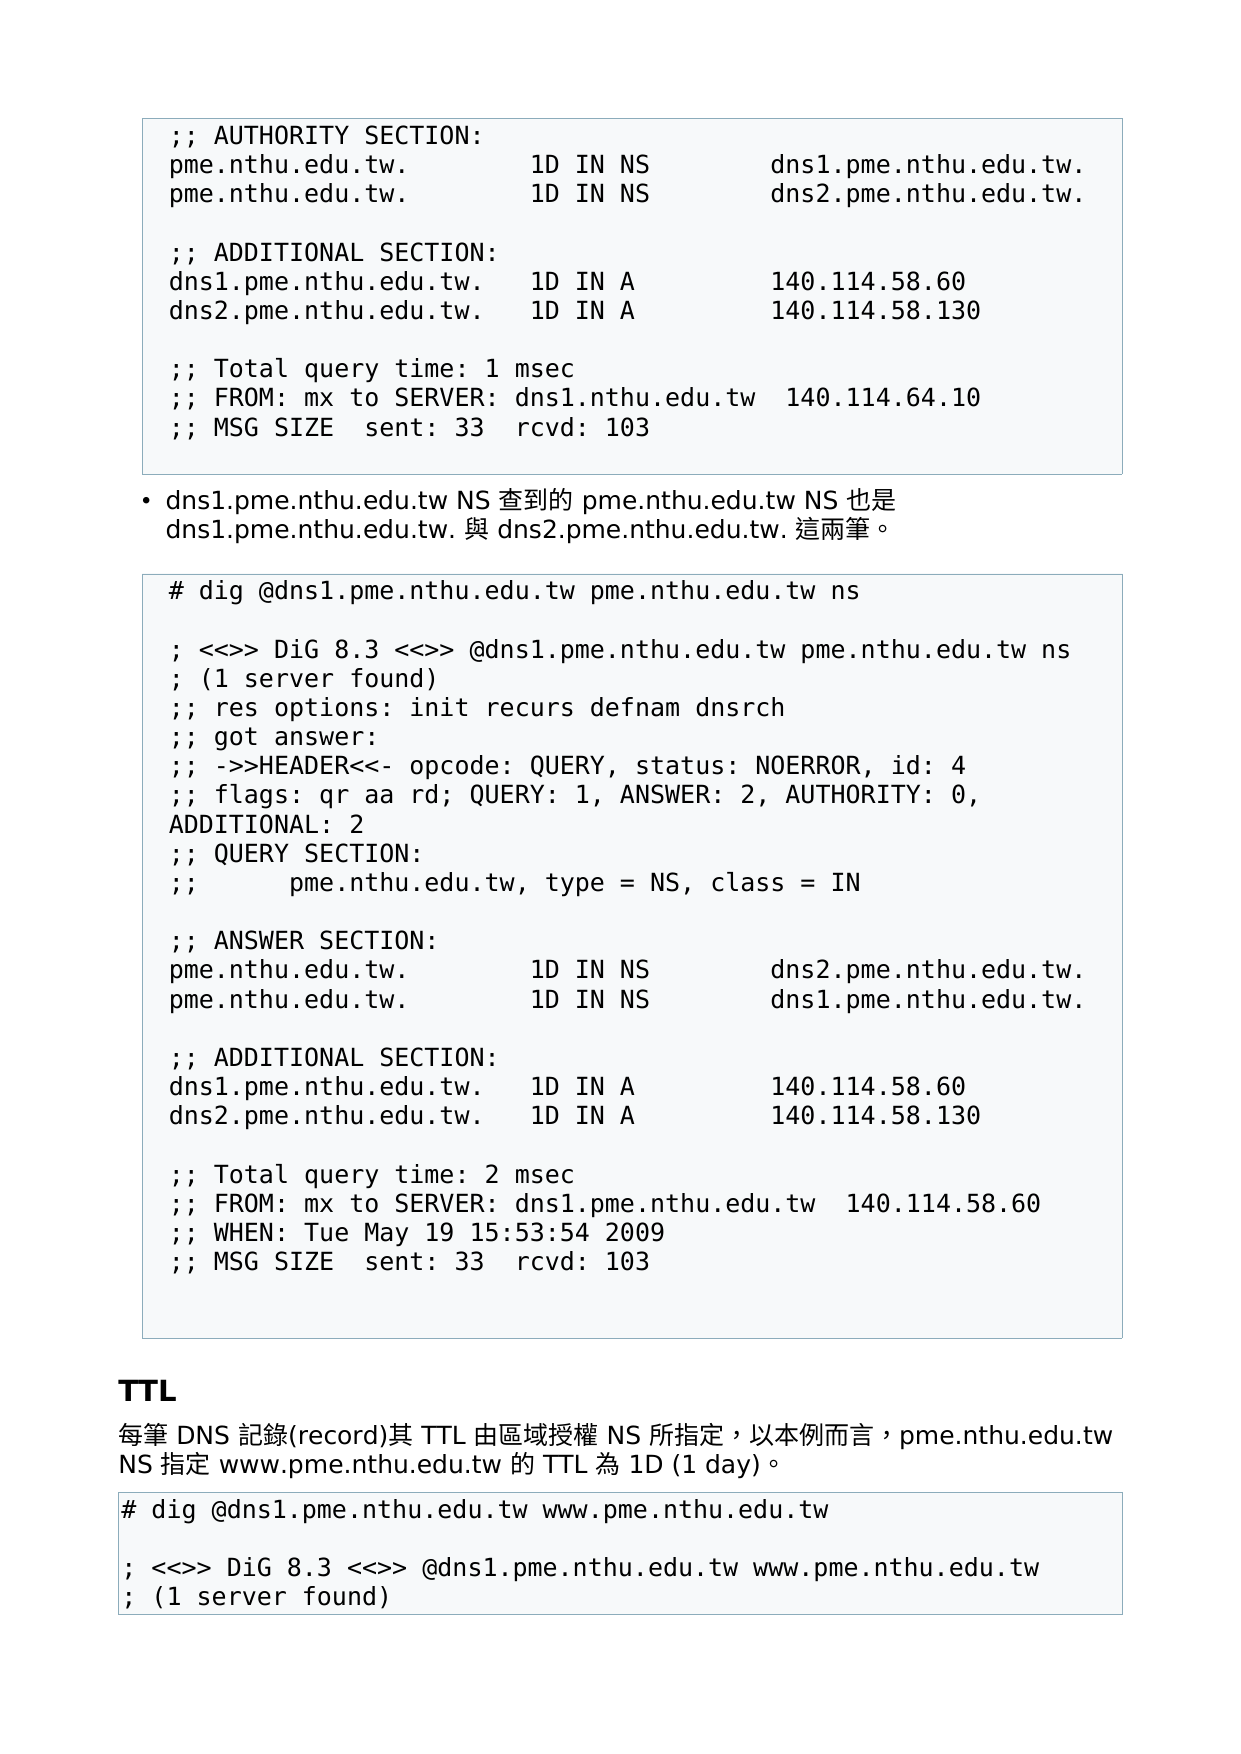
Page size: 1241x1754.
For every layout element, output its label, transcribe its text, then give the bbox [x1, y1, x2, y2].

list # dig @dns1.pme.nthu.edu.tw pme.nthu.edu.tw ns ; <<>> DiG 8.3 <<>> @dns1.pme.nthu.edu.tw pme.nthu.edu.tw ns ; (1 server found) ;; res options: init recurs defnam dnsrch ;; got answer: ;; ->>HEADER<<- opcode: QUERY, status: NOERROR, id: 4 ;; flags: qr aa rd; QUERY: 1, ANSWER: 2, AUTHORITY: 0, ADDITIONAL: 2 ;; QUERY SECTION: ;; pme.nthu.edu.tw, type = NS, class = IN ;; ANSWER SECTION: pme.nthu.edu.tw. 1D IN NS dns2.pme.nthu.edu.tw. pme.nthu.edu.tw. 1D IN NS dns1.pme.nthu.edu.tw. ;; ADDITIONAL SECTION: dns1.pme.nthu.edu.tw. 1D IN A 140.114.58.60 dns2.pme.nthu.edu.tw. 1D IN A 140.114.58.130 ;; Total query time: 2 msec ;; FROM: mx to SERVER: dns1.pme.nthu.edu.tw 140.114.58.60 ;; WHEN: Tue May 19 15:53:54 2009 ;; MSG SIZE sent: 33 rcvd: 103 [143, 575, 1122, 1338]
list ;; AUTHORITY SECTION: pme.nthu.edu.tw. 1D IN NS dns1.pme.nthu.edu.tw. pme.nthu.edu.tw. 1D IN NS dns2.pme.nthu.edu.tw. ;; ADDITIONAL SECTION: dns1.pme.nthu.edu.tw. 1D IN A 140.114.58.60 dns2.pme.nthu.edu.tw. 1D IN A 140.114.58.130 ;; Total query time: 1 msec ;; FROM: mx to SERVER: dns1.nthu.edu.tw 140.114.64.10 ;; MSG SIZE sent: 33 rcvd: 103 [143, 119, 1122, 474]
text # dig @dns1.pme.nthu.edu.tw www.pme.nthu.edu.tw ; <<>> DiG 8.3 <<>> @dns1.pme.nthu.edu.tw www.pme.nthu.edu.tw ; (1 server found) [119, 1493, 1122, 1614]
subtitle TTL [118, 1374, 1122, 1408]
text 每筆 DNS 記錄(record)其 TTL 由區域授權 NS 所指定，以本例而言，pme.nthu.edu.tw NS 指定 www.pme.nthu.edu.tw 的 TTL 為 1D (1 day)。 [118, 1421, 1122, 1479]
list dns1.pme.nthu.edu.tw NS 查到的 pme.nthu.edu.tw NS 也是 dns1.pme.nthu.edu.tw. 與 dns2.pme.nthu.edu.tw. 這兩筆。 [142, 486, 1122, 573]
